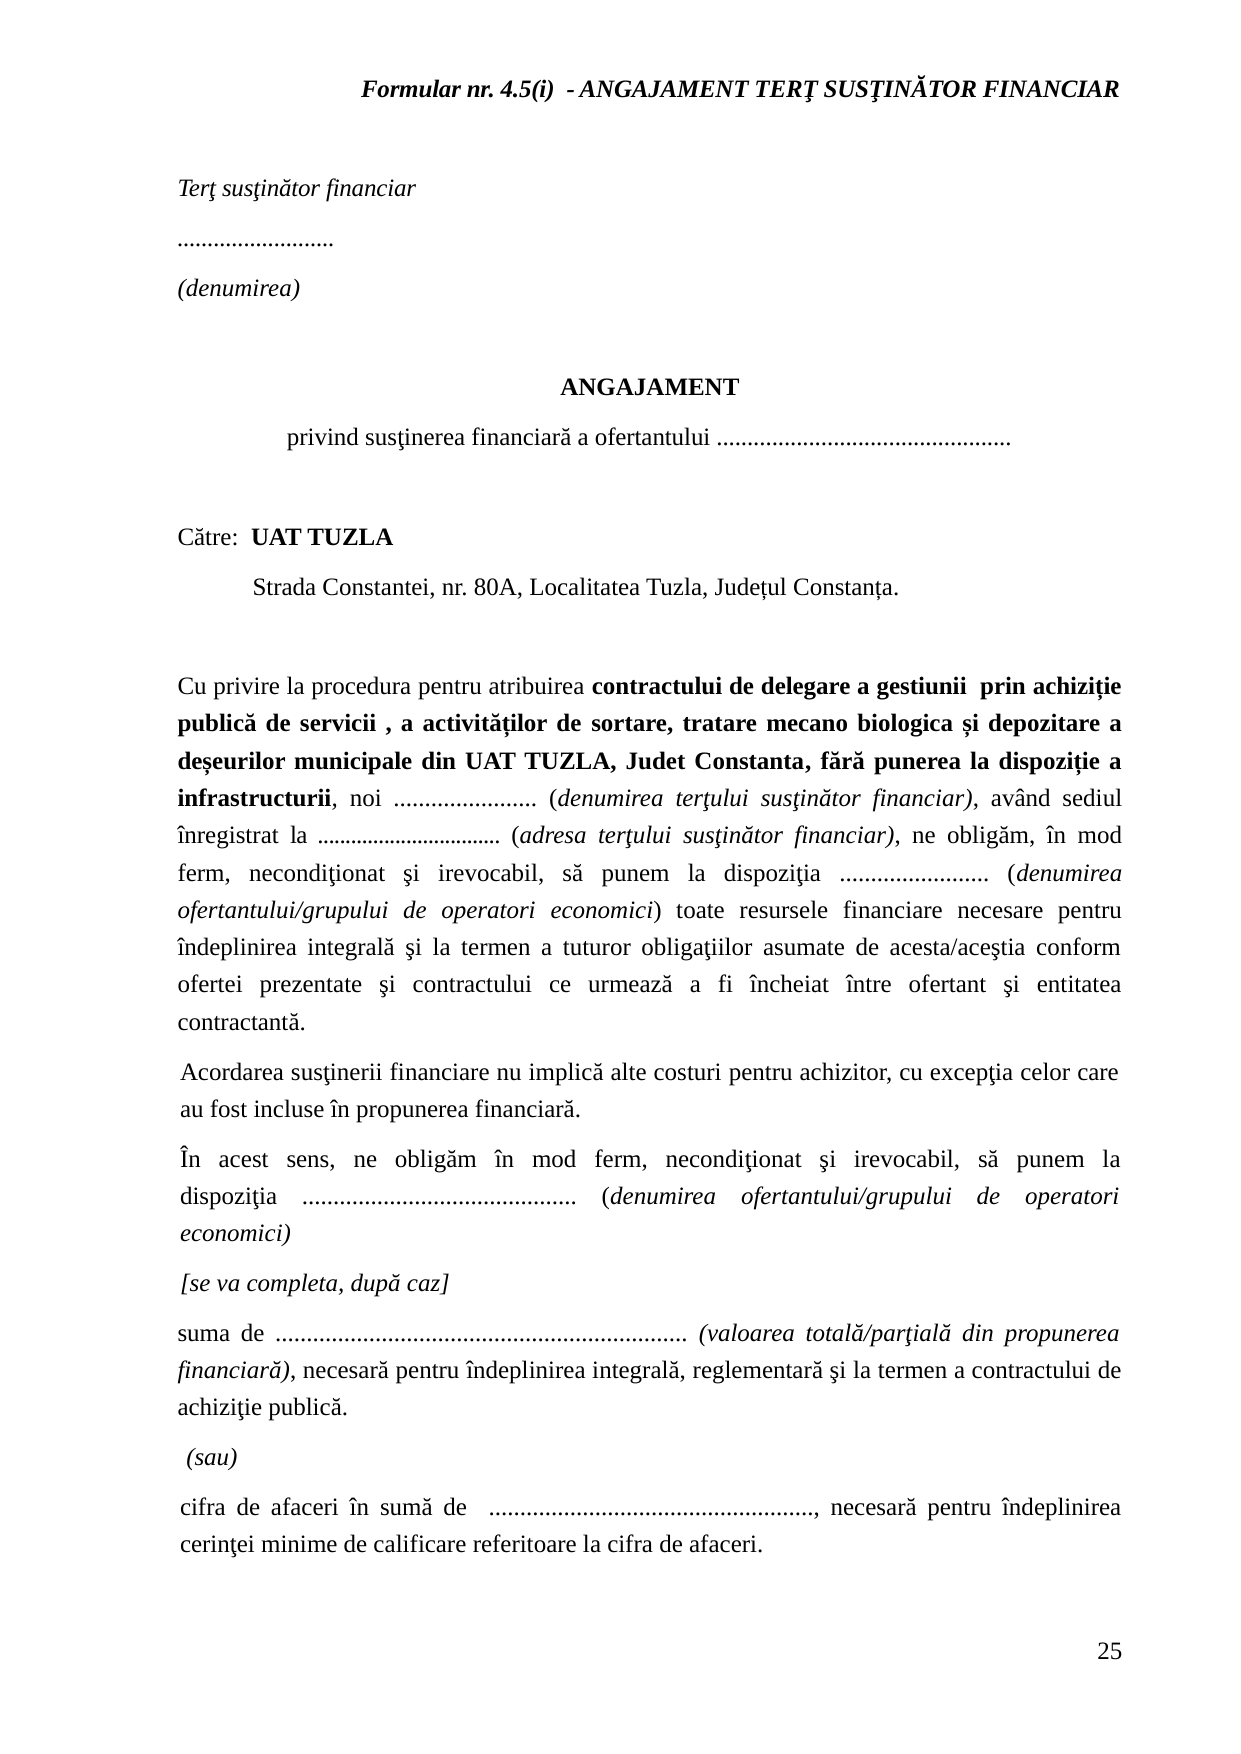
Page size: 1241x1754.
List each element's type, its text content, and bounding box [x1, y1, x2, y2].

text ANGAJAMENT [177, 372, 1122, 401]
text Cu privire la procedura pentru atribuirea contractului de delegare a gestiunii prin achiziție publică de servicii , a activităților de sortare, tratare mecano biologica și depozitare a deșeurilor municipale din UAT TUZLA, Judet Constanta, fără punerea la dispoziție a infrastructurii, noi ....................... (denumirea terţului susţinător financiar), având sediul înregistrat la ................................. (adresa terţului susţinător financiar), ne obligăm, în mod ferm, necondiţionat şi irevocabil, să punem la dispoziţia ........................ (denumirea ofertantului/grupului de operatori economici) toate resursele financiare necesare pentru îndeplinirea integrală şi la termen a tuturor obligaţiilor asumate de acesta/aceştia conform ofertei prezentate şi contractului ce urmează a fi încheiat între ofertant şi entitatea contractantă. [177, 671, 1122, 1036]
text Acordarea susţinerii financiare nu implică alte costuri pentru achizitor, cu excepţia celor care au fost incluse în propunerea financiară. [180, 1057, 1119, 1123]
text Formular nr. 4.5(i) - ANGAJAMENT TERŢ SUSŢINĂTOR FINANCIAR [177, 74, 1122, 102]
text (denumirea) [177, 273, 1122, 302]
text Strada Constantei, nr. 80A, Localitatea Tuzla, Județul Constanța. [177, 572, 1122, 600]
text [se va completa, după caz] [180, 1268, 1122, 1297]
text (sau) [180, 1442, 1122, 1471]
text privind susţinerea financiară a ofertantului ................................................ [177, 422, 1121, 451]
text În acest sens, ne obligăm în mod ferm, necondiţionat şi irevocabil, să punem la dispoziţia ............................................ (denumirea ofertantului/grupului de operatori economici) [180, 1144, 1122, 1247]
text Către: UAT TUZLA [177, 522, 1122, 551]
text cifra de afaceri în sumă de ...................................................., necesară pentru îndeplinirea cerinţei minime de calificare referitoare la cifra de afaceri. [180, 1492, 1122, 1558]
text .......................... [177, 223, 1122, 252]
text suma de .................................................................. (valoarea totală/parţială din propunerea financiară), necesară pentru îndeplinirea integrală, reglementară şi la termen a contractului de achiziţie publică. [177, 1318, 1122, 1421]
text Terţ susţinător financiar [177, 173, 1122, 202]
